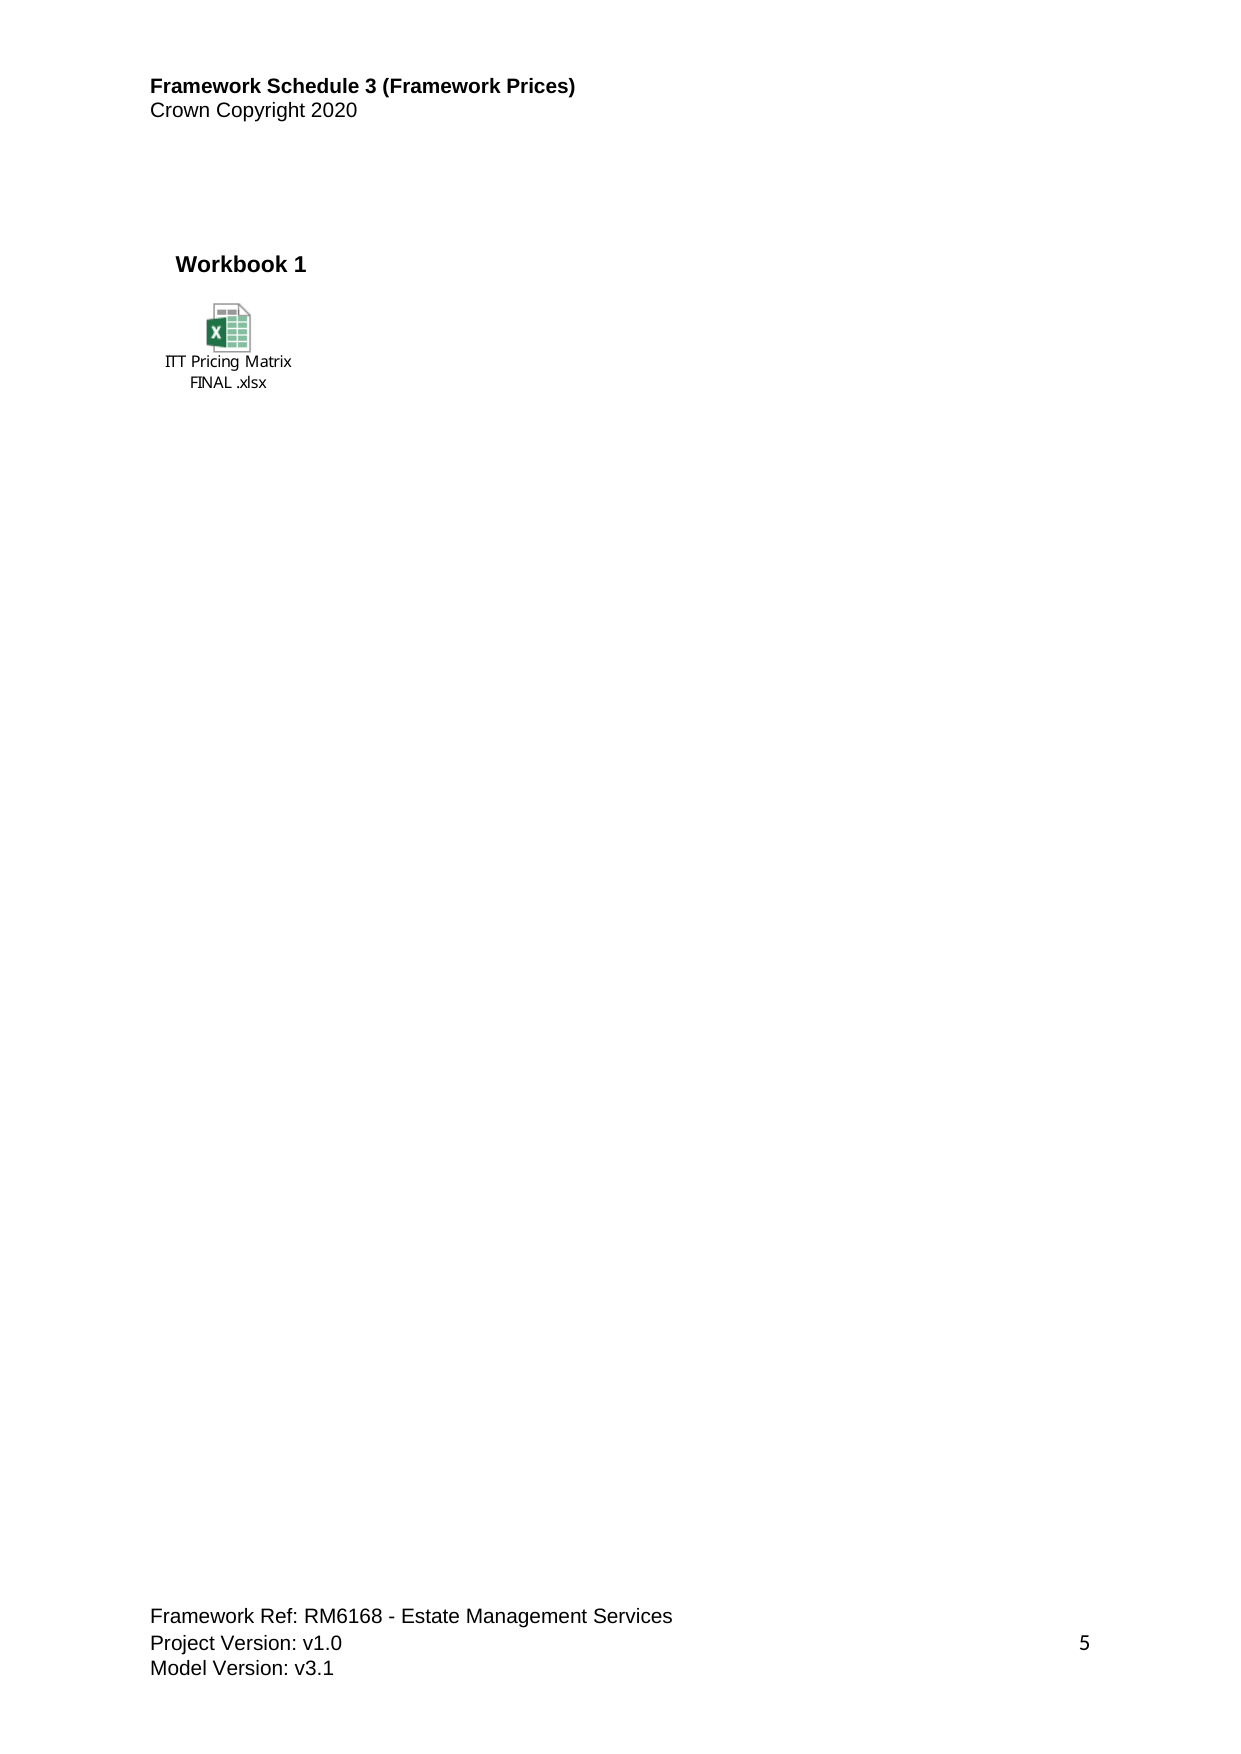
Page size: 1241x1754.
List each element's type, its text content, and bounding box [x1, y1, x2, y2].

text Workbook 1 [150, 251, 1090, 277]
